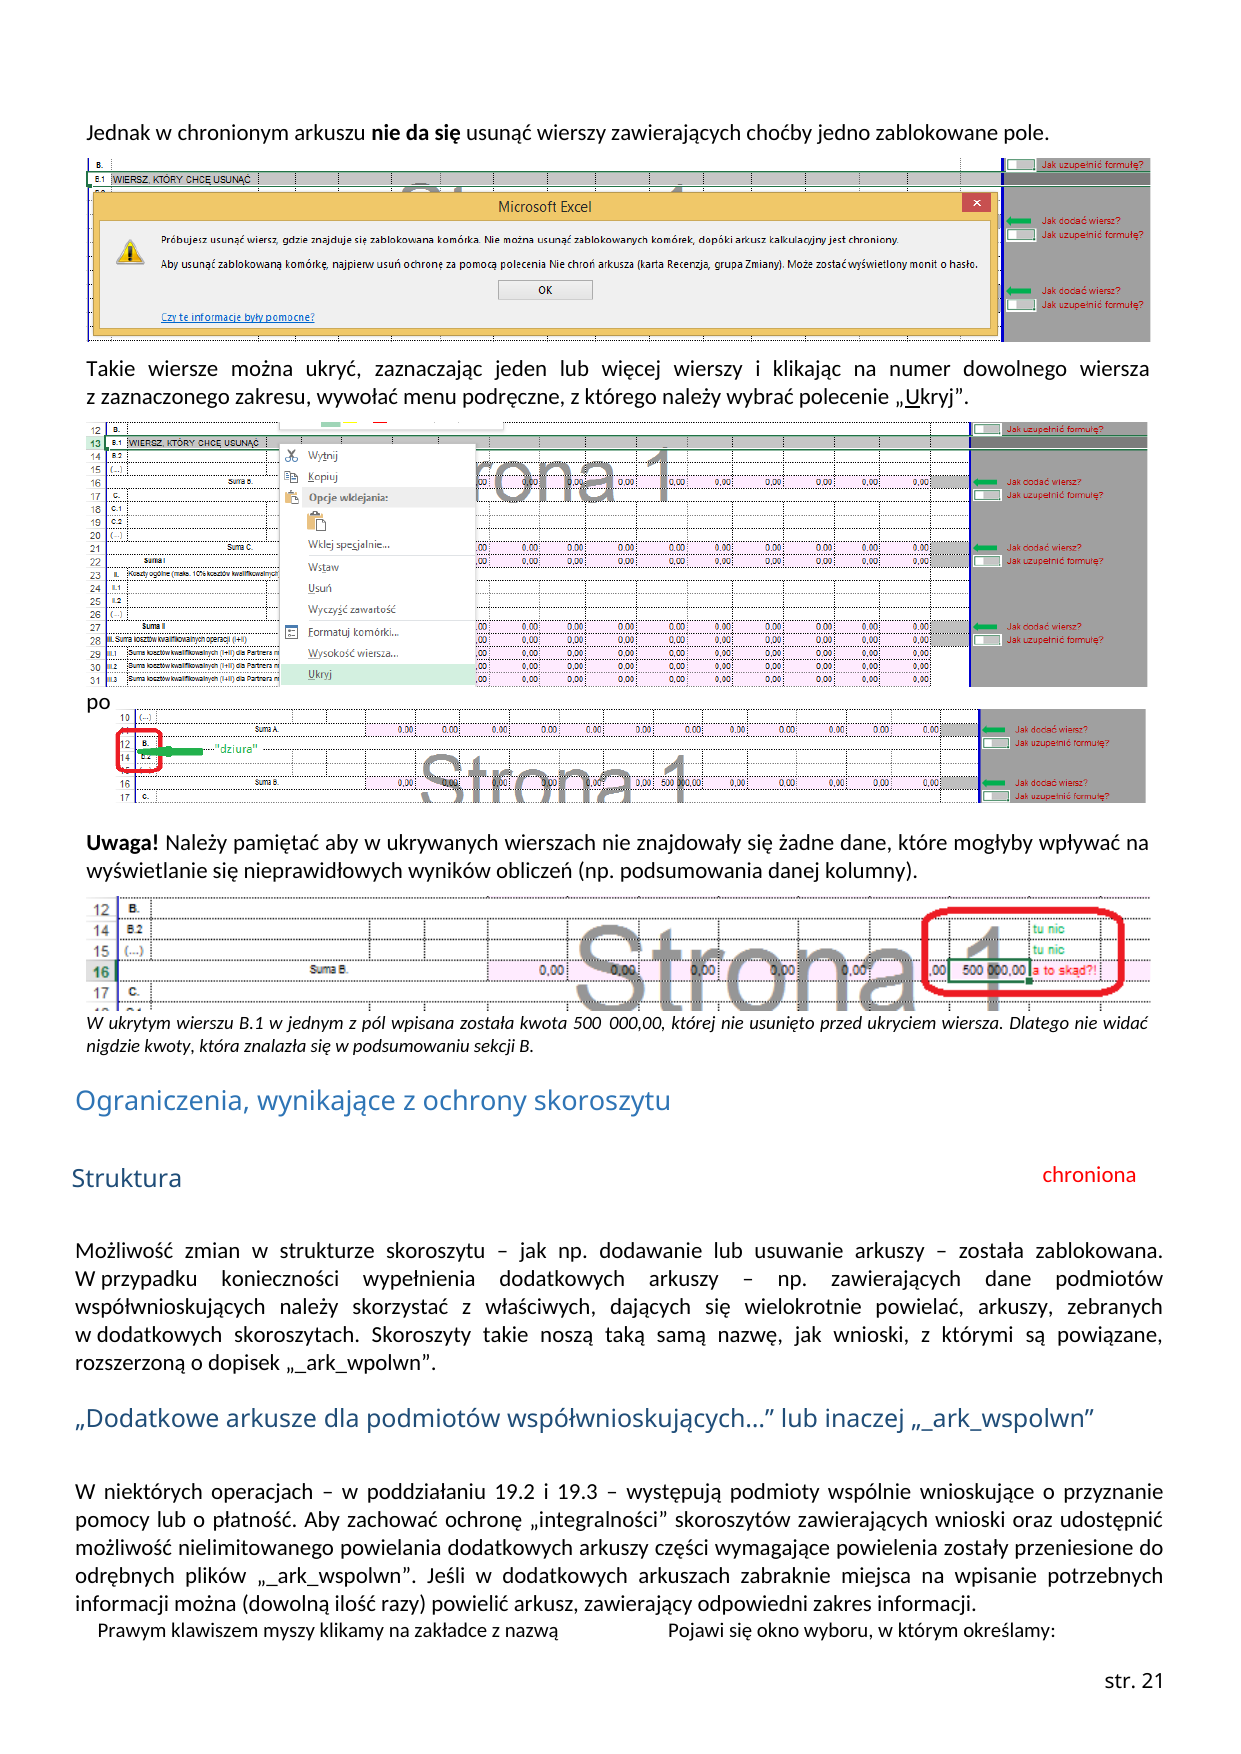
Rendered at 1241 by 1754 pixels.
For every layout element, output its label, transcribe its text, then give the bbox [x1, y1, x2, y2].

table_cell po [75, 687, 1162, 803]
table_cell [75, 423, 86, 687]
text W niektórych operacjach – w poddziałaniu 19.2 i 19.3 – występują podmioty wspólnie wnioskujące o przyznanie pomocy lub o płatność. Aby zachować ochronę „integralności” skoroszytów zawierających wnioski oraz udostępnić możliwość nielimitowanego powielania dodatkowych arkuszy części wymagające powielenia zostały przeniesione do odrębnych plików „_ark_wspolwn”. Jeśli w dodatkowych arkuszach zabraknie miejsca na wpisanie potrzebnych informacji można (dowolną ilość razy) powielić arkusz, zawierający odpowiedni zakres informacji. [75, 1477, 1165, 1617]
table_header [1148, 1135, 1153, 1211]
table_header Struktura [60, 1135, 854, 1211]
table_header chroniona [854, 1135, 1148, 1211]
table_cell W ukrytym wierszu B.1 w jednym z pól wpisana została kwota 500 000,00, której nie usunięto przed ukryciem wiersza. Dlatego nie widać nigdzie kwoty, która znalazła się w podsumowaniu sekcji B. [75, 896, 1162, 1057]
table_header Prawym klawiszem myszy klikamy na zakładce z nazwą [86, 1617, 657, 1666]
table_cell [1163, 687, 1168, 803]
subtitle „Dodatkowe arkusze dla podmiotów współwnioskujących…” lub inaczej „_ark_wspolwn” [75, 1401, 1165, 1435]
table_header Pojawi się okno wyboru, w którym określamy: [657, 1617, 1165, 1666]
subtitle Ograniczenia, wynikające z ochrony skoroszytu [75, 1082, 1165, 1119]
text Możliwość zmian w strukturze skoroszytu – jak np. dodawanie lub usuwanie arkuszy – została zablokowana. W przypadku konieczności wypełnienia dodatkowych arkuszy – np. zawierających dane podmiotów współwnioskujących należy skorzystać z właściwych, dających się wielokrotnie powielać, arkuszy, zebranych w dodatkowych skoroszytach. Skoroszyty takie noszą taką samą nazwę, jak wnioski, z którymi są powiązane, rozszerzoną o dopisek „_ark_wpolwn”. [75, 1236, 1165, 1376]
table_cell Uwaga! Należy pamiętać aby w ukrywanych wierszach nie znajdowały się żadne dane, które mogłyby wpływać na wyświetlanie się nieprawidłowych wyników obliczeń (np. podsumowania danej kolumny). [75, 803, 1162, 896]
table_cell [1163, 803, 1168, 896]
table_cell [1148, 423, 1162, 687]
table_header [1163, 119, 1168, 422]
table_cell [1163, 423, 1168, 687]
table_cell [1163, 896, 1168, 1057]
table_header Jednak w chronionym arkuszu nie da się usunąć wierszy zawierających choćby jedno zablokowane pole. Takie wiersze można ukryć, zaznaczając jeden lub więcej wierszy i klikając na numer dowolnego wiersza z zaznaczonego zakresu, wywołać menu podręczne, z którego należy wybrać polecenie „Ukryj”. [75, 119, 1162, 422]
